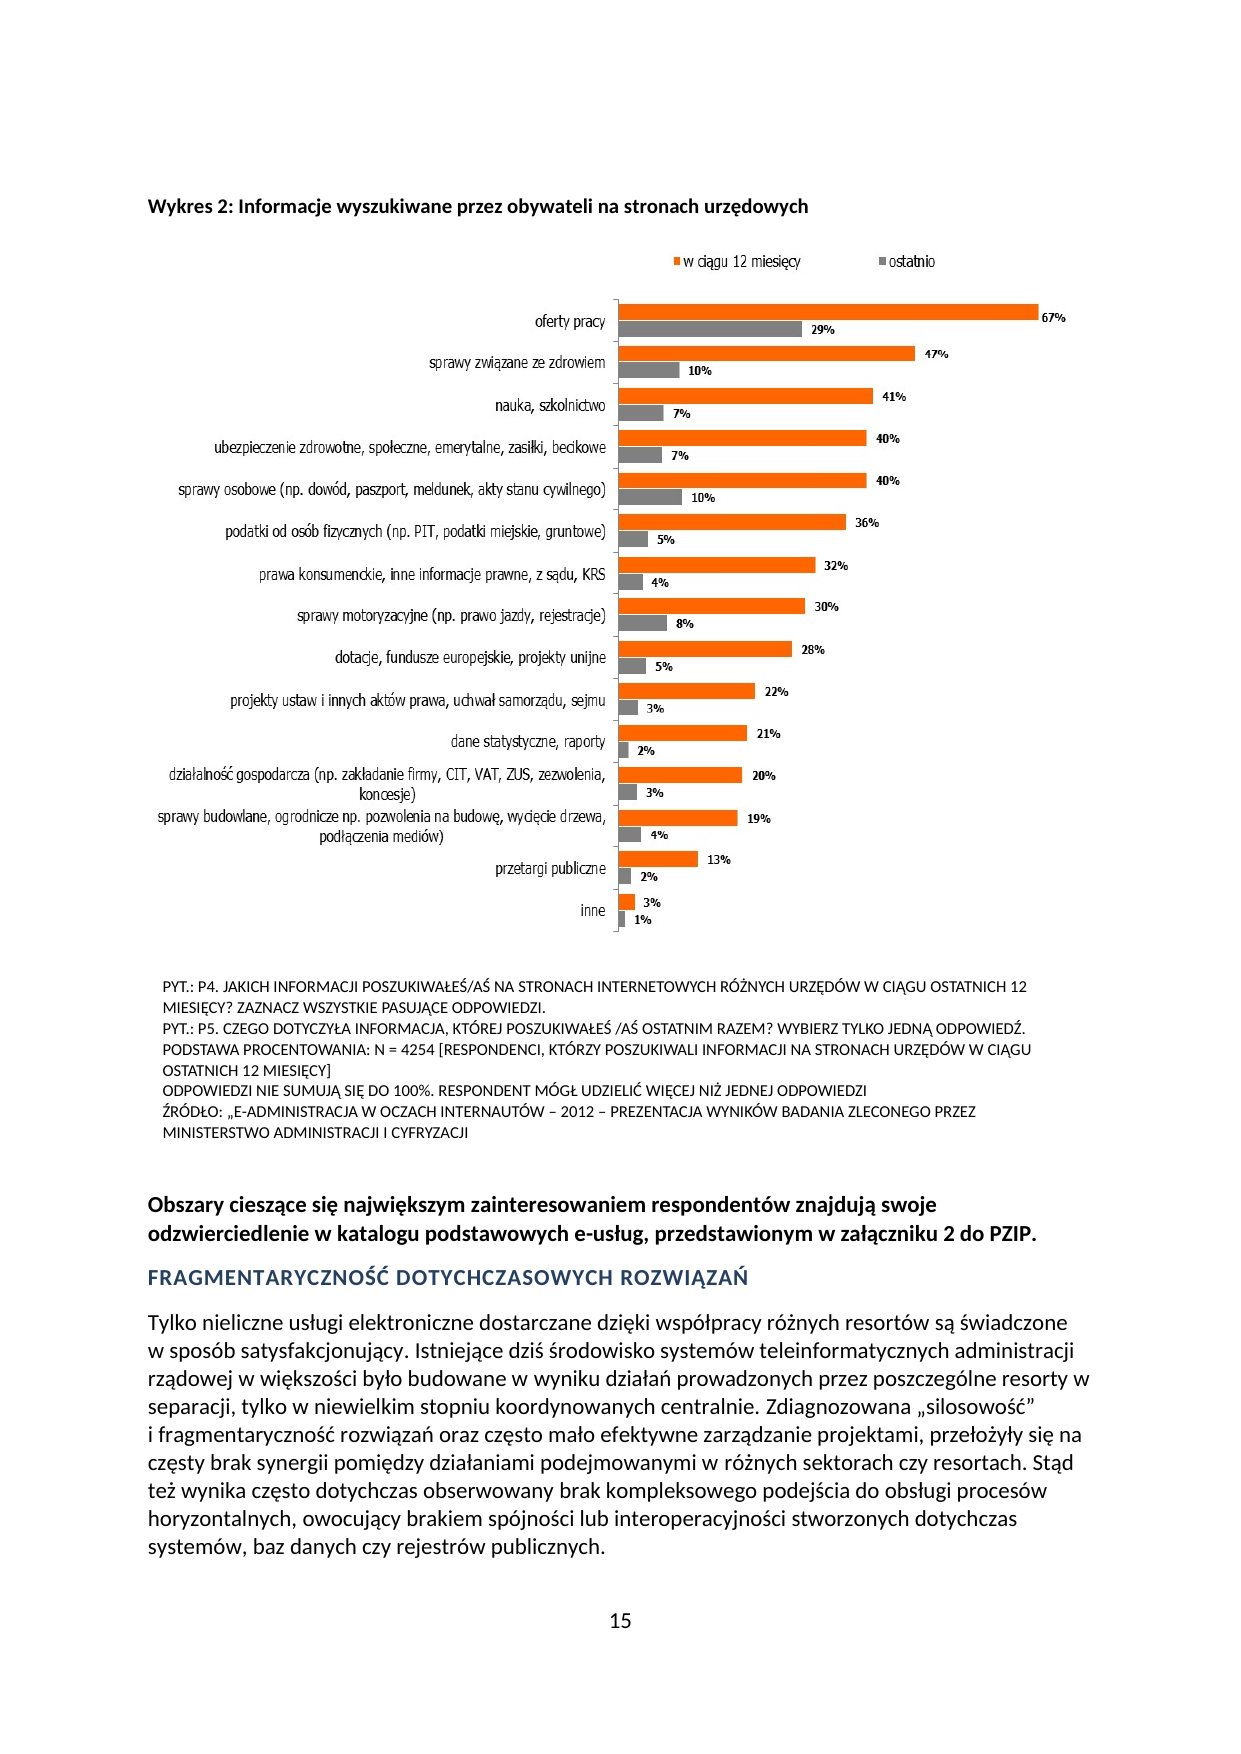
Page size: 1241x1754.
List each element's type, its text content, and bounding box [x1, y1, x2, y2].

text Obszary cieszące się największym zainteresowaniem respondentów znajdują swoje odzwierciedlenie w katalogu podstawowych e-usług, przedstawionym w załączniku 2 do PZIP. [148, 1191, 1093, 1247]
text fragmentaryczność dotychczasowych rozwiązań [148, 1263, 1093, 1291]
text Tylko nieliczne usługi elektroniczne dostarczane dzięki współpracy różnych resortów są świadczone w sposób satysfakcjonujący. Istniejące dziś środowisko systemów teleinformatycznych administracji rządowej w większości było budowane w wyniku działań prowadzonych przez poszczególne resorty w separacji, tylko w niewielkim stopniu koordynowanych centralnie. Zdiagnozowana „silosowość” i fragmentaryczność rozwiązań oraz często mało efektywne zarządzanie projektami, przełożyły się na częsty brak synergii pomiędzy działaniami podejmowanymi w różnych sektorach czy resortach. Stąd też wynika często dotychczas obserwowany brak kompleksowego podejścia do obsługi procesów horyzontalnych, owocujący brakiem spójności lub interoperacyjności stworzonych dotychczas systemów, baz danych czy rejestrów publicznych. [148, 1308, 1093, 1560]
text Wykres 2: Informacje wyszukiwane przez obywateli na stronach urzędowych [148, 194, 1093, 219]
